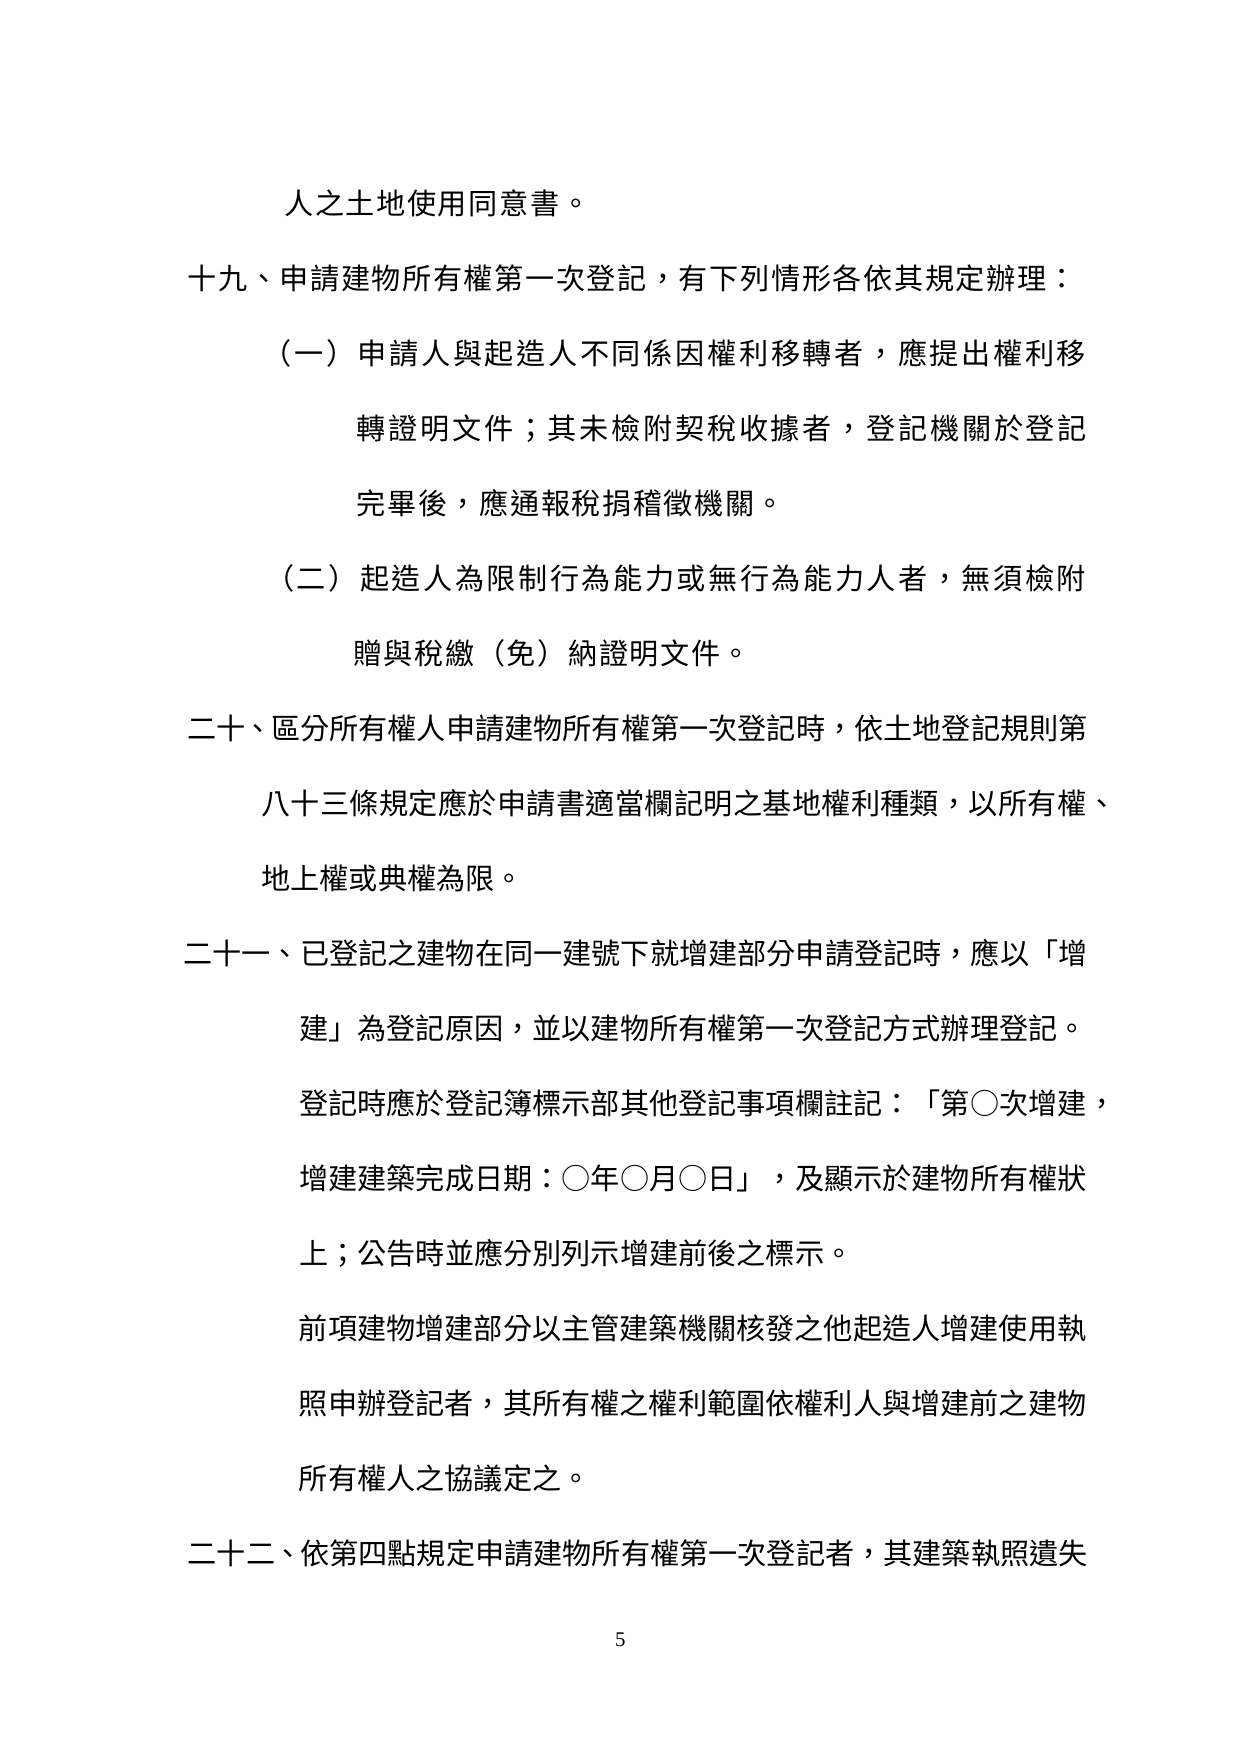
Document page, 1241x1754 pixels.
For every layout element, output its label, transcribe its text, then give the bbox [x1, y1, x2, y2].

text 二十一、已登記之建物在同一建號下就增建部分申請登記時，應以「增建」為登記原因，並以建物所有權第一次登記方式辦理登記。登記時應於登記簿標示部其他登記事項欄註記：「第○次增建，增建建築完成日期：○年○月○日」，及顯示於建物所有權狀上；公告時並應分別列示增建前後之標示。 [183, 914, 1087, 1289]
text （一）申請人與起造人不同係因權利移轉者，應提出權利移轉證明文件；其未檢附契稅收據者，登記機關於登記完畢後，應通報稅捐稽徵機關。 [262, 314, 1087, 539]
text （二）起造人為限制行為能力或無行為能力人者，無須檢附贈與稅繳（免）納證明文件。 [265, 539, 1087, 689]
text 人之土地使用同意書。 [187, 164, 1087, 239]
text 十九、申請建物所有權第一次登記，有下列情形各依其規定辦理： [187, 239, 1087, 314]
text 前項建物增建部分以主管建築機關核發之他起造人增建使用執照申辦登記者，其所有權之權利範圍依權利人與增建前之建物所有權人之協議定之。 [299, 1289, 1087, 1514]
text 二十二、依第四點規定申請建物所有權第一次登記者，其建築執照遺失 [187, 1514, 1087, 1589]
text 二十、區分所有權人申請建物所有權第一次登記時，依土地登記規則第八十三條規定應於申請書適當欄記明之基地權利種類，以所有權、地上權或典權為限。 [187, 689, 1087, 914]
